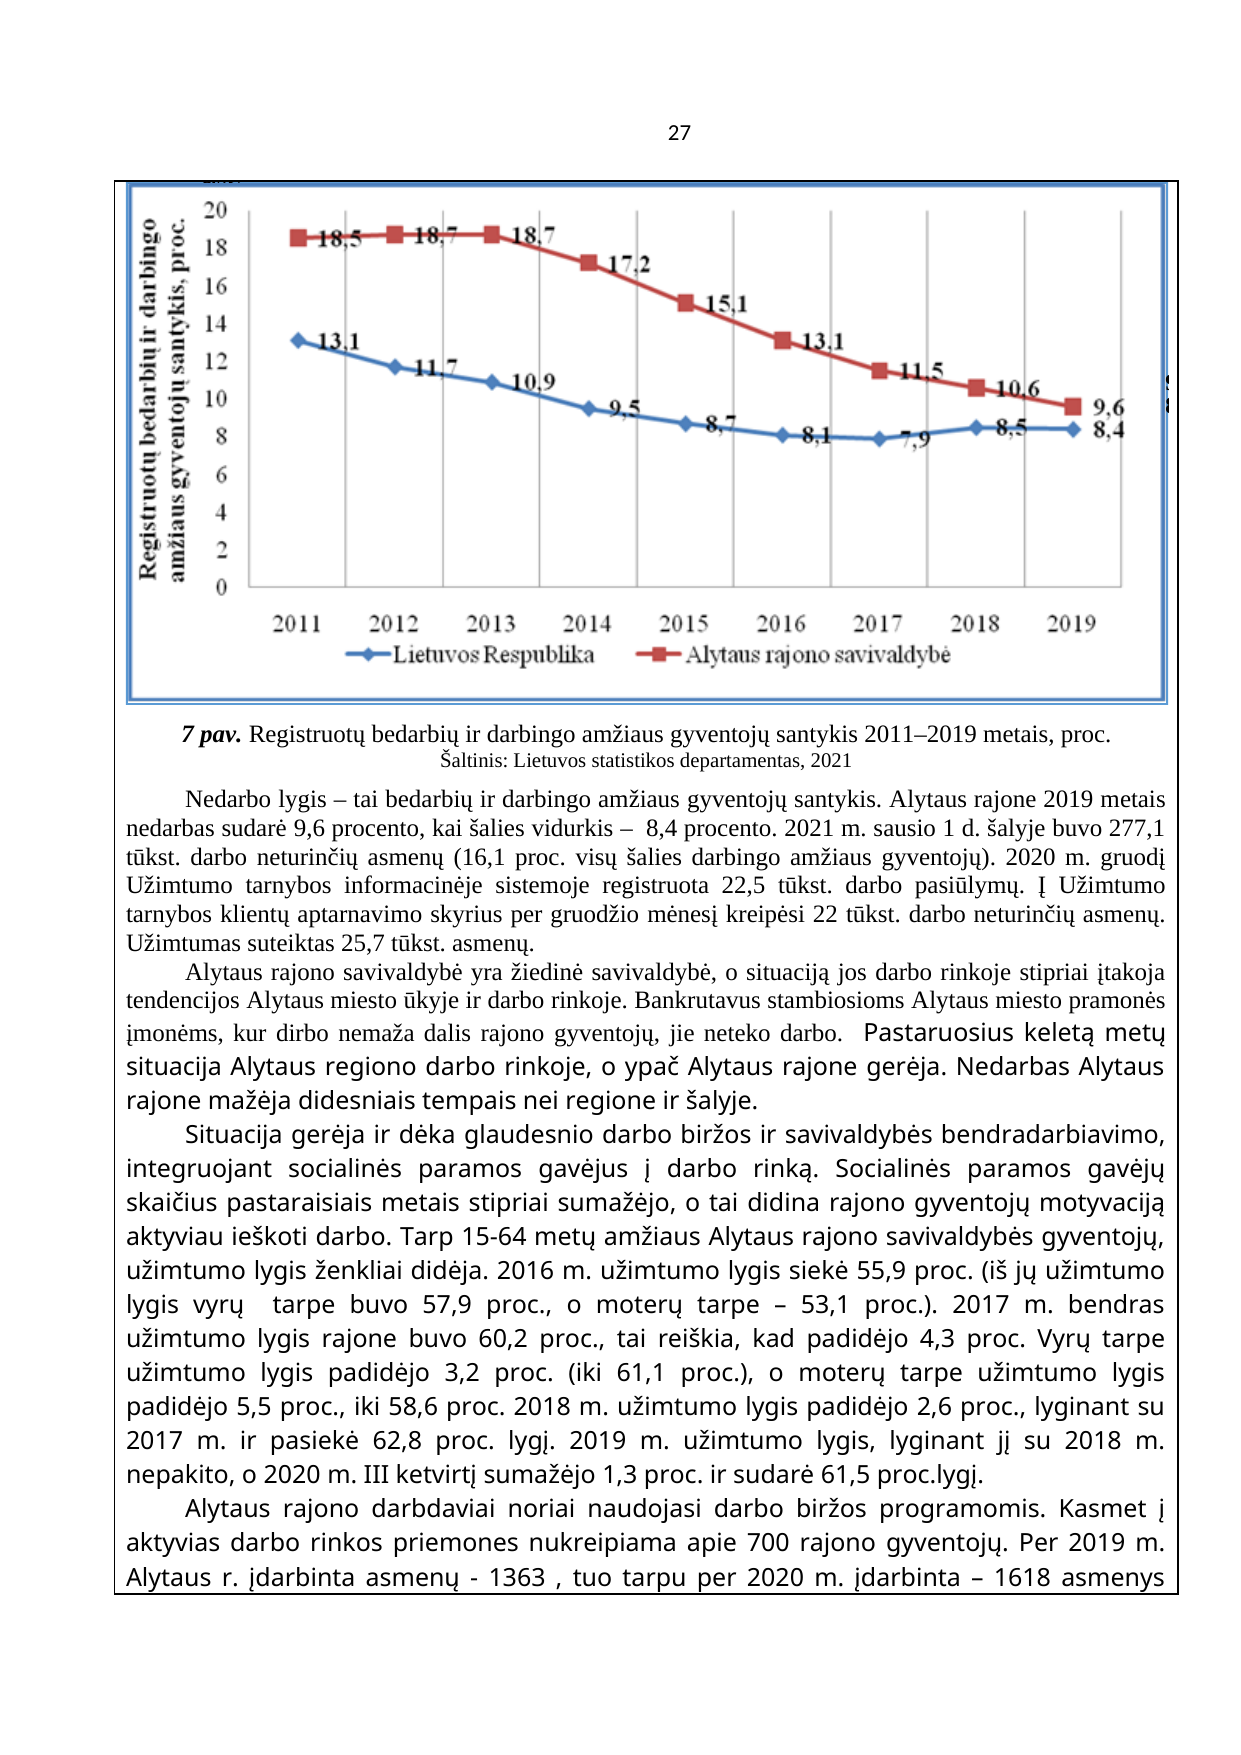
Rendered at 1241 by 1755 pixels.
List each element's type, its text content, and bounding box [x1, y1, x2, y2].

table_cell [1179, 180, 1183, 1593]
table_cell 7 pav. Registruotų bedarbių ir darbingo amžiaus gyventojų santykis 2011–2019 metais, proc. Šaltinis: Lietuvos statistikos departamentas, 2021 Nedarbo lygis – tai bedarbių ir darbingo amžiaus gyventojų santykis. Alytaus rajone 2019 metais nedarbas sudarė 9,6 procento, kai šalies vidurkis – 8,4 procento. 2021 m. sausio 1 d. šalyje buvo 277,1 tūkst. darbo neturinčių asmenų (16,1 proc. visų šalies darbingo amžiaus gyventojų). 2020 m. gruodį Užimtumo tarnybos informacinėje sistemoje registruota 22,5 tūkst. darbo pasiūlymų. Į Užimtumo tarnybos klientų aptarnavimo skyrius per gruodžio mėnesį kreipėsi 22 tūkst. darbo neturinčių asmenų. Užimtumas suteiktas 25,7 tūkst. asmenų. Alytaus rajono savivaldybė yra žiedinė savivaldybė, o situaciją jos darbo rinkoje stipriai įtakoja tendencijos Alytaus miesto ūkyje ir darbo rinkoje. Bankrutavus stambiosioms Alytaus miesto pramonės įmonėms, kur dirbo nemaža dalis rajono gyventojų, jie neteko darbo. Pastaruosius keletą metų situacija Alytaus regiono darbo rinkoje, o ypač Alytaus rajone gerėja. Nedarbas Alytaus rajone mažėja didesniais tempais nei regione ir šalyje. Situacija gerėja ir dėka glaudesnio darbo biržos ir savivaldybės bendradarbiavimo, integruojant socialinės paramos gavėjus į darbo rinką. Socialinės paramos gavėjų skaičius pastaraisiais metais stipriai sumažėjo, o tai didina rajono gyventojų motyvaciją aktyviau ieškoti darbo. Tarp 15-64 metų amžiaus Alytaus rajono savivaldybės gyventojų, užimtumo lygis ženkliai didėja. 2016 m. užimtumo lygis siekė 55,9 proc. (iš jų užimtumo lygis vyrų tarpe buvo 57,9 proc., o moterų tarpe – 53,1 proc.). 2017 m. bendras užimtumo lygis rajone buvo 60,2 proc., tai reiškia, kad padidėjo 4,3 proc. Vyrų tarpe užimtumo lygis padidėjo 3,2 proc. (iki 61,1 proc.), o moterų tarpe užimtumo lygis padidėjo 5,5 proc., iki 58,6 proc. 2018 m. užimtumo lygis padidėjo 2,6 proc., lyginant su 2017 m. ir pasiekė 62,8 proc. lygį. 2019 m. užimtumo lygis, lyginant jį su 2018 m. nepakito, o 2020 m. III ketvirtį sumažėjo 1,3 proc. ir sudarė 61,5 proc.lygį. Alytaus rajono darbdaviai noriai naudojasi darbo biržos programomis. Kasmet į aktyvias darbo rinkos priemones nukreipiama apie 700 rajono gyventojų. Per 2019 m. Alytaus r. įdarbinta asmenų - 1363 , tuo tarpu per 2020 m. įdarbinta – 1618 asmenys (18,71 proc. daugiau nei 2019 m.). Pažymėtina kad Alytaus regiono bedarbius neskatina įsidarbinti žemesnis nei vidutinis šalyje darbo užmokestis. Rajono gyventojų galimybes įsidarbinti riboja ir nuvykimo į darbą iš kaimiškų vietovių problema. Įtakos nedarbo mastui turi spartus gyventojų senėjimas ir mažėjantis darbingo amžiaus asmenų skaičius. Užimtumo tarnyboje 2020 m. registruota 519 jaunų iki 29 m. amžiaus, o vyresnių nei 50 metų - 1293 (46 proc.) bedarbių. Alytaus rajono savivaldybė 2 lentelė. Užimtumo tarnybos statistinė informacija Alytaus rajono savivaldybėje Šaltinis : Lietuvos užimtumo tarnyba https://uzt.lt/darbo-rinka/darbo-rinkos-rodikliai/, 2021 Darbo užmokestis apskrityje ir savivaldybėje Analizuojant vidutinį darbo užmokestį, neatskaičius mokesčių ir vertinant kartu su individualių įmonių mokamu darbo užmokesčiu, galima teigti, kad 2015-2019 m. laikotarpiu vidutinis darbo užmokestis Alytaus r. sav. ir šalies mastu, didėjo (žr. 8 pav.). 2019 m. atotrūkis tarp šalies ir rajono vidutinio darbo užmokesčio buvo 192,6 Eur, neatskaičius mokesčių. Lyginant su 2018 m. atotrūkis žiankliai pasikeitė į gera. Per 2018-2019 m. laikotarpį vidutinis darbo užmokestis Alytaus r. sav. padidėjo 344,9 Eur. Šalies mastu vidutinis darbo užmokestis 2018-2019 m. laikotarpiu padidėjo 372,3 Eur, vadinasi, darbo užmokestis, neatskaičius mokesčių, šalies mastu ir savivaldybėje didėjo ta pačia tendencija. 8 pav. Vidutinis darbo užmokestis Alytaus r. sav. (mėnesinis, bruto), Eur, lyginant šalies mastu ir išskiriant Alytaus r. sav. pagal lytį Šaltinis: Lietuvos statistikos departamentas, 2021 Lyginant vidutinį bruto darbo užmokestį Alytaus r. sav. pagal lytį 2015-2019 m. laikotarpiu, galima teigti, kad skirtumas tarp vidutinio darbo užmokesčio yra vyrų naudai. Didžiausias atotrūkis tarp vyrų ir moterų atlyginimo buvo 2017 m., jis siekė net 61 Eur – vyrų vidutinis atlyginimas siekė 704,3 Eur, o moterų – 643,5 Eur. 2018 m. skirtumas tarp vidutinių atlyginimų sumažejo dvigubai, iki 29,9 Eur ir siekė vyrų atlyginimas – 774 Eur, o moterų – 744,1 Eur. Taip pat, galima pastebėti, kad 2018 m. lyginant su 2017 m., moterų vidutinis atlyginimas padidėjo net 100,6 Eur. O pats didžiausias pasiekimas ir atotrūkio ne tik sumažėjimas, bet ir susilyginimas įvyko per 2019 m. 2019 m. skirtumas tarp vidutinių atlyginimų išnyko ir siekė vyrų atlyginimas – 1100,9 Eur, o moterų – 1106,7 Eur. Analizuojant vidutinį darbo užmokestį Alytaus apskrities savivaldybėse 2011-2019 metų laikotarpiu galima teigti, kad didžiausias vidutinis darbo užmokestis, per visą analizuojamą laikotarpį, yra Alytaus miesto savivaldybėje, kur 2019 m. siekė 1131 Eur (žr. 9 pav.). 2019 m. Alytaus rajono savivaldybėje vidutinis darbo užmokestis, lyginant su Alytaus miesto savivaldybe, buvo mažesnis 27 Eur ir siekė 1104 Eur. Trečias pagal dydį Alytaus apskrityje darbo užmokestis, neatskaičius mokesčių, buvo Druskininkų sav., kur 2019 m. siekė 1044 Eur. Už Alytaus r. sav. darbo užmokestis mažesnis 60 Eur. Ketvirtasis pagal didumą darbo užmokestis 2019 m. buvo Lazdijų r. sav., kur siekė 964 Eur ir nuo Alytaus r. sav. atsiliko 140 Eur. Mažiausias darbo užmokestis, neatskaičius mokesčių, Alytaus apskrityje 2019 m. buvo Varėnos r. sav., kur siekė 958 Eur, ir nuo Alytaus r. sav. atsiliko 146 Eur. 9 pav. Vidutinis mėnesinis bruto darbo užmokestis Alytaus regiono savivaldybėse, Eur Šaltinis: Lietuvos statistikos departamentas, 2021 Nepaisant spartaus darbo užmokesčio augimo, jis išlieka 3–4 kartus mažesnis nei vidutiniškai ES. Tai lemia žemas darbo našumas, vienos mažiausių ES vienetinės darbo sąnaudos, žemas kainų lygis. Socialinė apsauga Siekiant sudaryti sąlygas asmeniui (šeimai) ugdyti ir stiprinti gebėjimus ir galimybes savarankiškai spręsti savo socialines problemas, palaikyti socialinius ryšius su visuomene, taip pat padėti įveikti socialinę atskirtį, savivaldybė vykdo valstybines (valstybės perduotas savivaldybėms) ir savarankiškąsias savivaldybės socialinės paramos funkcijas: skiriant ir mokant įvairias socialines išmokas bei organizuojant socialinių paslaugų teikimą. 2020 m. socialinei paramai skirta 9,9 mln. Eur. Socialinės išmokos. 2020 metais išmokėta 8,4 mln. Eur įvairių socialinių išmokų 5016 asmenų. Daugiausia lėšų skirta išmokoms vaikams (5,1 mln. Eur) ir tikslinių kompensacijų išmokų gavėjams (2,1 mln. Eur). Vienkartinė piniginė parama. 2020 metais iš savivaldybės biudžeto lėšų 165,1 tūkst. Eur skirta šeimoms, dėl įvairių priežasčių (gaisro, stichinės nelaimės, ligos ir pan.) patekusioms į sunkią materialinę padėtį. Piniginė parama, atsižvelgiant į savivaldybės ir seniūnijų Piniginės socialinės paramos teikimo komisijų siūlymus, suteikta 1063 šeimoms (asmenims). Buvo remiami ir gerai besimokantys rajono studentai bei mokiniai. 2020 m. paramą gavo 18 aukštosiose bei profesinėse mokyklose besimokantys jaunuoliai. Iš viso studentams ir mokiniams išmokėta 6,8 tūkst. Eur. Socialinės paslaugos. 2020 m. socialinės paslaugos suteiktos 4493 asmenims, išlaidos siekė 1,5 mln. Eur. Daugiausia lėšų (897,4 tūkst. Eur) panaudota senyvo amžiaus asmenų ir neįgaliųjų socialinei globai stacionariose socialinės globos įstaigose, t. y. Miroslavo globos namuose, Pivašiūnų globos namuose, Rumbonių parapijos grupinio gyvenimo namuose, kitų savivaldybių ar valstybės globos namuose, finansuoti. Šiose įstaigose 2020 m. gyveno ir gavo socialinės globos paslaugas 124 asmenys. 83 senyvo amžiaus asmenims bei neįgaliesiems buvo teikiamos socialinės priežiūros paslaugos ir integrali pagalba (dienos socialinė globa ir slauga) jų namuose. Išlaidos pagalbai į namus ir integraliai pagalbai 185,9 tūkst. Eur. 3 lentelė . Duomenys apie suteiktas socialines paslaugas 2020 metais 18 rajono žmonių su negalia pasinaudojo specialaus transporto paslaugomis. Jie buvo vežami į gydymo, reabilitacijos įstaigas, kultūros, sporto renginius. Alytaus rajone vykdoma Būsto pritaikymo žmonėms su negalia programa. 2020 m. būstai pritaikyti 6 neįgaliems rajono gyventojams. Šiam tikslui skirta 25,5 tūkst. Eur (15,6 tūkst. Eur iš valstybės biudžeto, 9,9 tūkst. Eur iš savivaldybės biudžetų lėšų). Neįgalieji, turintys specialiųjų poreikių, buvo aprūpinti techninės pagalbos priemonėmis. 2020 m. tokia pagalba buvo suteikta 27 asmenims. Šeimoms, patyrusioms socialinę riziką, teikiamos socialinės priežiūros paslaugos. 2020 m. socialinės paslaugos suteiktos 120 šeimų. Įgyvendindama Europos pagalbos labiausiai skurstantiems asmenims fondo nuostatas, savivaldybės administracija organizavo maisto produktų ir higienos prekių išdalijimą labiausiai nepasiturintiems asmenims. Paramą maisto produktais ir higienos prekėmis gavo 2870 rajono gyventojų. Savivaldybės administracija vykdo socialinės reabilitacijos paslaugų neįgaliesiems bendruomenėje projektų (toliau – projektai) administravimo funkciją. 2020 metais savivaldybės administracija organizavo projektų vertinimą bei atranką, skyrė lėšų ir finansavo projektus, kontroliavo projektų įgyvendinimą. Finansuoti 3 projektai, projektams įgyvendinti skirta 56,4 tūkst. Eur (48,1 tūkst. Eur valstybės biudžeto lėšos, 8,3 tūkst. Eur savivaldybės biudžeto lėšos). 2020 m. Alytaus rajono savivaldybės biudžeto lėšomis organizuotos asmeninės higienos ir priežiūros (dušo, skalbimo) paslaugos. Šias paslaugas rajono gyventojams teikė 13 vietos bendruomenių, paslaugomis pasinaudojo 803 asmenys, neturintys galimybių savo namuose naudotis dušu ir (ar) skalbykle. Šiam tikslui panaudota 24,0 tūkst. Eur savivaldybės biudžeto lėšų (žr. 3 lentelė). Sveikatos apsauga Siekiant užtikrinti kokybišką Alytaus rajono savivaldybės gyventojų asmens ir visuomenės sveikatos priežiūrą, sveikatos politikos įgyvendinimas vykdomas savivaldybės lygiu. Siekiama efektyviai formuoti sveikatos priežiūros sistemą, gerinant sveikatos priežiūros paslaugų praeinamumą, kokybę ir pacientų saugą, tikslingai paskirstant lėšas asmens ir visuomenės sveikatos priežiūrai, siekiant mažinti sveikatos netolygumus rajone. Pagrindiniai tikslai – gyventojų sveikatos stiprinimas, mirtingumo mažinimas, gyvenimo kokybės gerinimas ir sveikatos santykių teisumas. Visi gyventojai turi teisę siekti kuo aukštesnio savo sveikatos lygio, tiesiogiai įtakojančio ne tik individo, bet ir artimos aplinkos ir net valstybės gerbuvį. Be galo svarbu mažinti išvengiamo mirtingumo (mirtingumą, nulemtą ligų ar būklių, kurių galima išvengti) mąstus, taikant žinomas ir efektyvias prevencines, diagnostikos ir / ar gydymo priemones, kurios kasmet tobulėja. Visuomenės sveikatos stebėsenos duomenys leidžia stebėti, kokia esama gyventojų sveikatos ir sveikatą lemiančių veiksnių situacija savivaldybėje, įvertinant ją, Lietuvos sveikatos programos tikslų ir uždavinių įgyvendinimo kontekste, ir kokių intervencijų / priemonių reikia imtis, siekiant stiprinti savivaldybės gyventojų sveikatą ir mažinti sveikatos netolygumus. Pagrindinių rodiklių sąrašo analizė ir interpretavimas („Šviesoforo“ kūrimas) kasmet atliekamas lyginant praėjusių metų Alytaus rajono savivaldybės gyventojų sveikatos stebėsenos rodiklius su Lietuvos vidurkiu (žr. 10 pav.). 10 pav. Standartizuotų Alytaus miesto mirtingumo rodiklių (100 000 gyv.) palyginimas su Lietuvos vidurkiu 2018–2019 m. Šaltinis: Higienos instituto Sveikatos informacijos centras Vidutinė tikėtina gyvenimo trukmė – tai pagrindinis gyventojų sveikatos rodiklis, parodantis bendrą rizikos veiksnių poveikį, ligų paplitimą, intervencijų bei gydymo veiksmingumą. Alytaus miesto gyventojų vidutinė gyvenimo trukmė 2019 m. (77,9 metai) buvo didesnė už Lietuvos vidurkį (76,5 metai). Alytaus miesto gyventojų vidutinė tikėtina gyvenimo trukmė nuo 2016 m. iki 2018 m. didėjo (2016 m. – 75,5 metai; 2017 m. – 77,7 metai; 2018 m. – 78,5 metai), o nuo 2018 m. iki 2019 m. sumažėjo 0,6 metų (77,9 metai). Gyvenimo trukmei ilgėjant, daugėja ir vyresnio amžiaus žmonių. Pagal Higienos instituto Sveikatos informacijos centro duomenis nuo 2016 m. Alytaus mieste 65 metų ir vyresnių gyventojų padaugėjo 2,65 proc. ir 2019 metais siekė 21,87 proc. visų miesto gyventojų. Tačiau mažėja jaunesnio amžiaus gyventojų, Alytuje 2019 m. vaikai (0–17 metų) sudarė 15,64 proc., 18–44 m. asmenys – 30,68 proc., 45–64 m. amžiaus gyventojai – 31,81 proc. Alytaus miesto populiacijos (1 pav.) Alytaus mieste 2019 m. gimė 440 kūdikių, Lietuvoje – 27 393 kūdikiai, lyginant 2018 m. duomenis, gimė 28 kūdikiais daugiau. 2019 m. gimstamumo rodiklis 1000-iui gyventojų buvo 8,77 (Lietuvoje – 9,8). 2019 m. vaikų iki 1 m. amžiaus mirtingumo rodiklis 1 000 gyvų gimusių buvo 0, kai 2018 m. – 2,49. Lietuvoje 2019 m. mirė 38 281 žmogus, t. y. 1 293 asmenimis mažiau negu 2018 metais. Alytaus mieste 2019 m. mirė 637 gyventojai (333 vyrai ir 304 moterys). 2018 m. duomenimis, mirė 624 gyventojai (301 vyras ir 323 moterys). Mirtingumo statistika rodo bendrą gyventojų sveikatos būklę, sveikatos priežiūros veiksmingumą ir kokybę, sveikatos netolygumus bei sveikatos priežiūros prieinamumą. Todėl pateikiame 2018–2019 m. standartizuotų mirtingumo rodiklių pagal pagrindines mirties priežastis – Alytaus miesto ir Lietuvos palyginimą (pagal apskaičiuotą Alytaus miesto ir Lietuvos vidurkio santykį, „šviesoforo“ principas). Alytaus miesto savivaldybės gydymo įstaigose dirbančių gydytojų skaičius 2019 m. pateko į raudonąją zoną, kuriai priskiriamas tikslas plėtoti sveikatos infrastruktūrą ir gerinti sveikatos priežiūros paslaugų kokybę, saugą, prieinamumą ir į pacientą orientuotą sveikatos priežiūrą. Gydytojų skaičius – vienas iš rodiklių, apibūdinančių asmens sveikatos paslaugų prieinamumą ir jų pasiskirstymą visoje šalyje. Alytaus miesto savivaldybėje 2019 m. šeimos medicinos paslaugas teikiančių gydytojų skaičius buvo 4,6/10 000 gyv., lyginant su Lietuvos (7,2/10 000 gyv.) ir Alytaus apskrities (5,9/10 000 gyv.) vidurkiais buvo mažesnis (11 pav.). 2019 m. Alytaus mieste šeimos medicinos paslaugas teikiančių gydytojų skaičius nežymiai padidėjo lyginant su 2018 m. – 4,3/10 000 gyv. 11 pav. Šeimos medicinos paslaugas teikiančių gydytojų skaičius 10 000 gyv. Alytaus mieste ir Lietuvoje 2019 m. (Šaltinis: Higienos instituto Sveikatos informacijos centras) ARS asmens sveikatos priežiūros funkcijas vykdo dvi viešosios įstaigos ir viena privataus kapitalo įmonė: ARS Pirminės sveikatos priežiūros centras (ARS PSPC), ARS Greitosios medicinos pagalbos stotis ir UAB „Disolis“. Visuomenės sveikatos priežiūros funkcijas vykdo viena biudžetinė įstaiga – ARS Visuomenės sveikatos biuras. Remiantis ARSA informacija, ARS PSPC ambulatorines paslaugas teikia 5 ambulatorijose (Daugų, Butrimonių, Krokialaukio, Simno, Miroslavo) ir 2 BPG kabinetuose (Makniūnų ir Pivašiūnų). ARS PSPC priklausančioje Daugų slaugos ir palaikomojo gydymo ligoninėje teikiamos stacionaro paslaugos. Šeimos klinika „Disolis“ įsikūrusi Dauguose ir teikia ambulatorines asmens sveikatos priežiūros gydymo paslaugas. 2019 metų Alytaus rajono savivaldybės pirminės sveikatos priežiūros centras tęsė vykdyti projektą „Integrali pagalba į namus Alytaus rajone“, kurio tikslas teikti integralios pagalbos, t. y. slaugos ir socialinių paslaugų visumos paslaugas namuose. Teikiant šias paslaugas asmeniui tenkinami slaugos ir socialinių paslaugų poreikiai, teikiama nuolatinė kompleksinė specialistų pagalba ir priežiūra. Integrali pagalba teikiama komandos principu, kurią sudaro: socialinis darbuotojas ir jo padėjėjai, slaugytojas ir jo padėjėjai, masažistas, kineziterapeutas, ergoterapeutas. Kokybiškos visuomenės sveikatos priežiūros paslaugos visų amžiaus grupių rajono gyventojams, kaip ir ankstesniais metais, teikiamos per Alytaus rajono savivaldybės visuomenės sveikatos biurą, kuris įgyvendina savivaldybės savarankiškas ir valstybines visuomenės sveikatos priežiūros funkcijas pagal šalyje ir savivaldybėje nustatytus ir patvirtintus visuomenės sveikatos priežiūros prioritetus, tikslus ir uždavinius. Papildoma (ne asmens sveikatos priežiūros įstaigoje) psichologinė pagalba Alytaus rajono gyventojams Alytaus rajono savivaldybės visuomenės sveikatos biure yra teikiama nuo 2017 m. vasario mėnesio (žr. 12 pav.). Treti metai, kai rajono gyventojai, minimaliomis laiko bei lėšų sąnaudomis, gali gauti profesionalią pagalbą - specialistas vyksta į seniūnijas, mokyklas, globos namus. Pagalba žmonėms tapo lengviau prieinama. Pageidaujantys gauti profesionalią pagalbą, gali registruotis konsultacijai per seniūnijų socialinius darbuotojus, el. paštu, tiesiogiai skambinti specialistui telefonu ar kalbėtis per Skype. 12 pav. Psichologo konsultacijų dinamika Kitos sveikatos priežiūros programos ir paslaugos Visuomenės sveikatos rėmimo specialioji programa. Viena iš savivaldybės savarankiškųjų funkcijų – savivaldybės visuomenės sveikatos specialiosios rėmimo programos rengimas ir įgyvendinimas. 2019 metais siekiant tikslingai, kryptingai organizuoti ir užtikrinti visuomenės sveikatos specialiosios rėmimo programos vykdymą, pagal šią programą, sutarties pagrindu, tarp projekto vykdytojų ir savivaldybės administracijos direktoriaus, buvo finansuota 13 projektų. Projektai įvairiapusiai, apimantys visas gyventojų grupes, įvairūs pagal veiklas ir vykdymo būdus, atitinka vertinimo kriterijus ir savivaldybės prioritetines sveikatos kryptis: vaikų ir jaunimo sveikata, lėtinių neinfekcinių ligų ir traumų prevencija, sveikos mitybos ugdymas, fizinio aktyvumo skatinimas, psichinės sveikatos gerinimas. Visi projektų vykdytojai projektams skirtas lėšas įsisavino, užsibrėžtus vertinimo kriterijus įvykdė sėkmingai. Dantų protezavimo paslaugos teikimas. Gyventojams nemokama dantų protezavimo paslauga kompensuojama teisės aktais nustatyta tvarka iš privalomojo sveikatos draudimo fondo. Siekiant sumažinti gyventojų, laukiančių dantų protezavimo paslaugų eilę 2019 metais buvo skiriami papildomi asignavimai dantų protezavimo paslaugoms suteikti. Protezavimo paslauga pasinaudojo 62 Alytaus rajono savivaldybės gyventojai. Priklausomybių mažinimo programa. Dažna socialinių problemų priežastis – gyventojų priklausomybės. Atsižvelgiant į tai, ARS 7 m. yra įgyvendinama socialinę riziką patiriantiems asmenims orientuota priklausomybių mažinimo programa, kurios pagrindinis tikslas – padidinti ARS gyventojų galimybes gydytis nuo priklausomybės ligų (žr. 13 pav.). Programa įgyvendinama bendradarbiaujant medikams, socialiniams darbuotojams, bendruomenių nariams, programos dalyviams bei jų šeimos nariams; siejant su šia programa, kelioms dešimtims programos dalyvių pavyko pasiekti teigiamų pokyčių jų gyvenime (aktyvumas darbo rinkoje, pagerintos buities sąlygos, nekeliami vaikų priežiūros apribojimo klausimai ir pan.). Kasmet programa pasinaudoja apie 40-50 asmenų. Visiems programos dalyviams buvo suteiktos paslaugos dėl priklausomybės alkoholiui. Bendromis medikų, socialinių darbuotojų, bendruomenių narių ir programos dalyvių bei jų šeimų narių pastangomis per penkerius programos vykdymo metus daugiau nei trisdešimčiai programos dalyvių pavyko pasiekti teigiamų pokyčių jų gyvenime: įsidarbinta arba neprarastas darbas, pagerintos buities sąlygos, nekeliami vaikų priežiūros apribojimo klausimai ir pan. Visų metų atkryčių dinamika – iki 40 proc. 13 pav. Priklausomybių mažinimo programos dalyvių pasiskirstymas pagal lytį ir šeimyninę padėtį Užtikrinant kokybiškas ir gyventojams prieinamas sveikatos priežiūros paslaugas savivaldybėje taip pat buvo vykdomos triukšmo prevencijos priemonės, maudyklų stebėsena, koordinuojamas tarpinstitucinis bendradarbiavimas, aktyviai dalyvaujama skleidžiant tikslinę informaciją savivaldybės gyventojams tiek asmens, tiek ir visuomenės sveikatos apsaugos srityse. Kultūra Siekiama gerinti gyventojų informacinį, kultūrinį aptarnavimą, išsaugoti ir plačiau panaudoti regiono kultūrinį savitumą, užtikrinant kultūros įstaigų veiklą, ugdyti visuomenės kultūrinį, pilietinį bei visuomeninį aktyvumą, tradicinės religinės bendruomenės skatinimas, formuoti ir įgyvendinti savivaldybės kultūros politiką bei atlikti visus veiksmus, susijusius su savivaldybės teigiamo įvaizdžio formavimu. Kultūros projektų finansavimui skirta 70500 Eur (svarbiausiems bei tradiciniams rajono renginiams, valstybinėms kalendorinėms datoms pažymėti, meno mėgėjų kolektyvams skatinti, leidybai). Įgarsinti 91 rajono renginys. Naudota savivaldybės mobili garso ir šviesos technika, mobili scena – 21 renginyje. Kuruota koordinuota Alytaus rajono savivaldybės kultūros centro veikla, rajoninės šventės, renginiai. Parodos, tautodailininkų. Amatininkų parodos – mugės. Alytaus rajono savivaldybės kultūros centro veikla 2020 m. Alytaus rajono savivaldybės kultūros centro specialiosios lėšos 2020 m. Alytaus rajone suorganizuoti ir įgyvendinti Alytaus rajoną reprezentuojantys didieji renginiai: Lietuvos valstybės atkūrimo dienos minėjimo koncertas „Lietuva, tai aš čia gyvenu" Dauguose, Lietuvos mažosios kultūros sostinės atidarymas - „Simno kermošius" Simne, Liaudiškos muzikos kapelų šventė „Ant Nemuno kranto" Punioje, Joninės Dauguose, Simne, Nemunaityje, Butrimonyse, Pivašiūnuose, Valstybės ( Lietuvos karaliaus Mindaugo karūnavimo) dienos iškilmė Dauguose, Oninių (šviežios duonelės) šventė Punioje, Pramogų vakaras „Žolinė Pivašiūnuose" , Simno miesto - 2020 m. Lietuvos mažosios sostinės šventė. Simno Švč. Marijos ėmimo į dangų bažnyčios 500 metų jubiliejus, Miroslavo seniūnijos šventė „Širdim tave apkabinsiu", Kalėdinių eglučių įžiebimo šventės Alytaus rajono seniūnijose. Technologiniai veiksniai Į gamybą orientuotos inovacinės veiklos efektyvumą labiausiai lemia technologiniai pasikeitimai, kurie nuolat vyksta išorinėje aplinkoje. Neįvertinus minėto veiksnio, inovacinės veiklos rezultatas gali tapti nekonkurentiškas. Pabrėžtina ir tai, kad itin daug reikšmės inovacinei veiklai turi intelektinis potencialas – informacija. Plinta daugybė esamų ir vis naujai atsirandančių kanalų, padeda laiku ir deramai įvertinti technologinius veiksnius (naujos technologijos, medžiagos, technika). Nesugebėti laiku reaguoti į nuolat vykstančius pasikeitimus inovacinei veiklai gali būti pražūtinga. Ilgalaikėje perspektyvoje svarbiausias ir patikimiausias Lietuvos ekonomikos augimo šaltinis yra žinios, technologijos ir žmonių ištekliai. Tokią išvadą lemia dvi priežastys. Pirma, Lietuvos vietinė rinka yra labai maža, o jos tradicinių produktų eksporto rinkos taip pat yra ribotos arba jose yra stipri konkurencija. Dėl šios priežasties, eksporto nevykdančios įmonės, šiuo, globalinės krizės laikotarpiu susidūrė su itin didelėmis problemomis ir dauguma jų priverstos bankrutuoti arba reorganizuoti savo veiklą. Antra, Lietuvoje jau senokai pasibaigė periodas, kai verslo įmonės galėjo palyginti nesunkiai, gaminant standartinius produktus, be didesnių pastangų ar taikant gana elementarius verslo organizavimo metodus gauti pelną. Šiuo sunkiu periodu, kai ekonomikos nuosmukis pasiekė apogėjų, siekiant sėkmingai plėtoti ir vystyti verslą, jau reikia išsiugdyti tokias kokybes, kurios siejasi su sėkmingos konkurencijos veiksniais. Norint įsitvirtinti naujose rinkose, Lietuvai reikia naujų technologijų ir inovacijų. Pagrindinės Alytaus rajono problemos – didžiųjų įmonių žlugimas. Vietoj žlugusių didžiųjų įmonių kūrėsi smulkusis ir vidutinis verslas. Didžioji dalis Alytaus rajono įmonių stengėsi vykdyti inovacines veiklas: kūrė naujus ir tobulino esamus produktus, diegė naujas ir modernias technologijas, pažangius vadybos metodus, kokybės valdymo sistemas. Dalis įmonių ir toliau planuoja investuoti į inovacijų diegimą. Pagrindinis veiksnys, skatinantis inovacijų diegimą versle, – išaugęs įmonės konkurencinis pranašumas, kuris suteikia stiprų pagrindą sparčiai inovacijų plėtrai, kad inovacinių projektų inicijavimas susijęs su įmonės ateities vizija ir ilgalaikiais tikslais, taip pat manoma, kad inovacijų diegimas išgelbės įmonę nuo gresiančios krizės. Viena iš didžiausių kliūčių, su kuriomis tenka susidurti naujus produktus ir procesus diegiančioms įmonėms – didelės investicijos ir per mažas inovacijų finansavimas. Priežastis – didelės išlaidos ir ekonominė naujovių diegimo rizika, ilgas inovacijų atsipirkimo laikas ir tinkamų lėšų šaltinių stoka. Kitas svarbus veiksnys – aukštos kvalifikacijos darbuotojų trūkumas. Alytaus miesto įmonių tyrimas parodė, kad inovacijų plėtrą stabdo tinkamos srities ir kvalifikacijos specialistų stygius arba prastokas jų parengimas. Žema verslininkų kvalifikacija ir aktyvumas dalyvaujant inovacinėje veikloje – viena aktualiausių inovacijų valdymo problemų. Įmonėms trūksta informacijos inovacijų klausimais. Daugelis įmonių susiduria su problema ieškodamos naujų technologijų, partnerių, kurie galėtų finansuoti naujų produktų ar paslaugų kūrimą. Daugelį gamybos atnaujinimo ir modernizavimo klausimų įmonės sprendžia neturėdamos pakankamai informacijos ir vadybinio pasirengimo, naudojant tokias priemones kaip verslininkų informatyvumo didinimas apie naujas verslo galimybes vietinėse ir tarptautinėse rinkose, apie galimus partnerius, viešųjų pirkimų bei kooperacijos su didesnėmis įmonėmis galimybes, technologines ir kitas inovacijas, finansavimo galimybes. Alytaus rajono savivaldybėje taip pat diegiamos naujausios technologijos, įdiegus jas pagerės savivaldybės administracijos vidaus administravimo ir valdymo tobulinimas. Įgyvendintas projektas yra pakankamai inovatyvus – programiniai sprendiniai pritaikomi konkretiems Alytaus rajono savivaldybės poreikiams. Programiniai sprendiniai sukurti taip, kad bus palikta nuolatinio tobulinimo galimybė – keičiantis įstatymams, savivaldybės valdymo struktūrai ar, paprasčiausiai, pagal savivaldybės darbuotojų poreikius ir pastabas, bus galima įterpti naujus modulius arba atnaujinti senus. Pagrindinė projekto pridėtinė vertė – nuolatinis tobulinimas ir lankstus reagavimas į besikeičiančią situaciją. Įgyvendinami projektai skirti įtraukti gyventojus į demokratijos procesus. Alytaus rajono savivaldybės administracija el. demokratijos priemonėmis siekia remti elektroninių sistemų, leidžiančių reikšti pilietinę nuomonę įvairiais valstybiniais ar regioniniais klausimais, kūrimą; plėtoti priemones, leidžiančias savivaldybės gyventojams daugiau sužinoti apie su jų gyvenimu susijusius valdžios sprendimus ir teikti pastabas teisės aktų projektams, diskutuoti, balsuoti ir kurti priemones, įtraukiančias jaunimą į jų socialinę aplinką. Projektu bus sukurtos ir įdiegtos el. priemonės, kuriomis savivaldybės atstovai galės pateikti visuomenei aktualius duomenis. Sukurtos el. priemonės rinkėjui leis užfiksuoti savo nuomonę savivaldybių tarybų svarstomais ir priimamais nutarimais ir palyginti savo nuomonę su politinių partijų ir atskirų tarybos narių valia vienu ar kitu klausimu. Numatoma įgyvendinti tokias veiklas: savivaldybės internetinės svetainės struktūros ir funkcionalumo modernizavimą pagal el. demokratijos principus ir nustatytus poreikius; kokybės vadybos sistemų diegimas Alytaus rajono savivaldybės administracijoje, gerinant piliečių aptarnavimą. Būtų gerinama viešųjų paslaugų kokybė. [115, 182, 1177, 1593]
